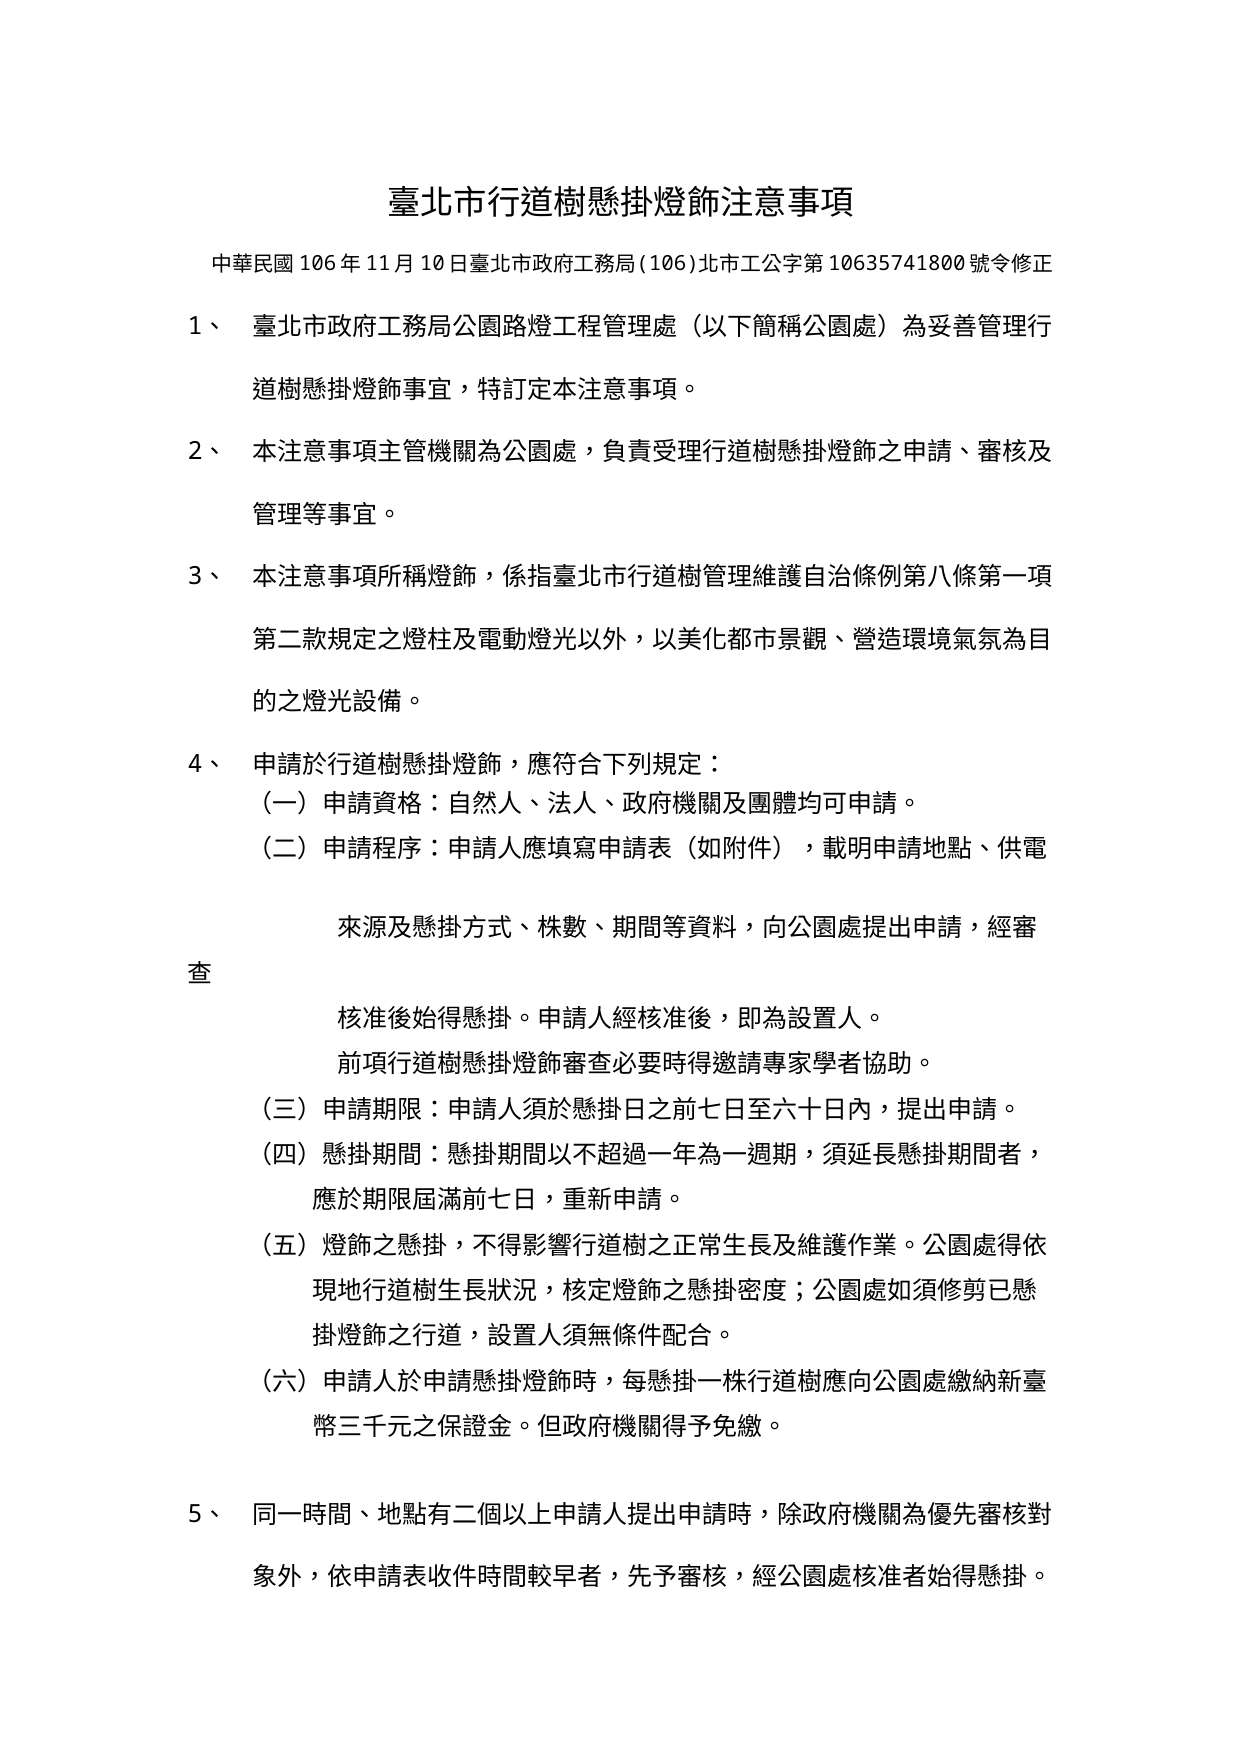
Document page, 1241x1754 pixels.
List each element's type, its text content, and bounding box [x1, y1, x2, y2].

list 本注意事項所稱燈飾，係指臺北市行道樹管理維護自治條例第八條第一項第二款規定之燈柱及電動燈光以外，以美化都市景觀、營造環境氣氛為目的之燈光設備。 [187, 533, 1053, 721]
list 本注意事項主管機關為公園處，負責受理行道樹懸掛燈飾之申請、審核及管理等事宜。 [187, 408, 1053, 533]
list 同一時間、地點有二個以上申請人提出申請時，除政府機關為優先審核對象外，依申請表收件時間較早者，先予審核，經公園處核准者始得懸掛。 [187, 1471, 1053, 1596]
text （五）燈飾之懸掛，不得影響行道樹之正常生長及維護作業。公園處得依 現地行道樹生長狀況，核定燈飾之懸掛密度；公園處如須修剪已懸掛燈飾之行道，設置人須無條件配合。 [187, 1225, 1053, 1352]
text 中華民國106年11月10日臺北市政府工務局(106)北市工公字第10635741800號令修正 [187, 221, 1053, 283]
text （四）懸掛期間：懸掛期間以不超過一年為一週期，須延長懸掛期間者， 應於期限屆滿前七日，重新申請。 [187, 1134, 1053, 1216]
text （六）申請人於申請懸掛燈飾時，每懸掛一株行道樹應向公園處繳納新臺 幣三千元之保證金。但政府機關得予免繳。 [187, 1361, 1053, 1443]
text （二）申請程序：申請人應填寫申請表（如附件），載明申請地點、供電 來源及懸掛方式、株數、期間等資料，向公園處提出申請，經審查 核准後始得懸掛。申請人經核准後，即為設置人。 [187, 828, 1053, 1035]
text （一）申請資格：自然人、法人、政府機關及團體均可申請。 [187, 783, 1053, 819]
text 臺北市行道樹懸掛燈飾注意事項 [187, 158, 1053, 221]
text （三）申請期限：申請人須於懸掛日之前七日至六十日內，提出申請。 [187, 1089, 1053, 1125]
list 申請於行道樹懸掛燈飾，應符合下列規定： [187, 721, 1053, 783]
list 臺北市政府工務局公園路燈工程管理處（以下簡稱公園處）為妥善管理行道樹懸掛燈飾事宜，特訂定本注意事項。 [187, 283, 1053, 408]
text 前項行道樹懸掛燈飾審查必要時得邀請專家學者協助。 [187, 1044, 1053, 1080]
